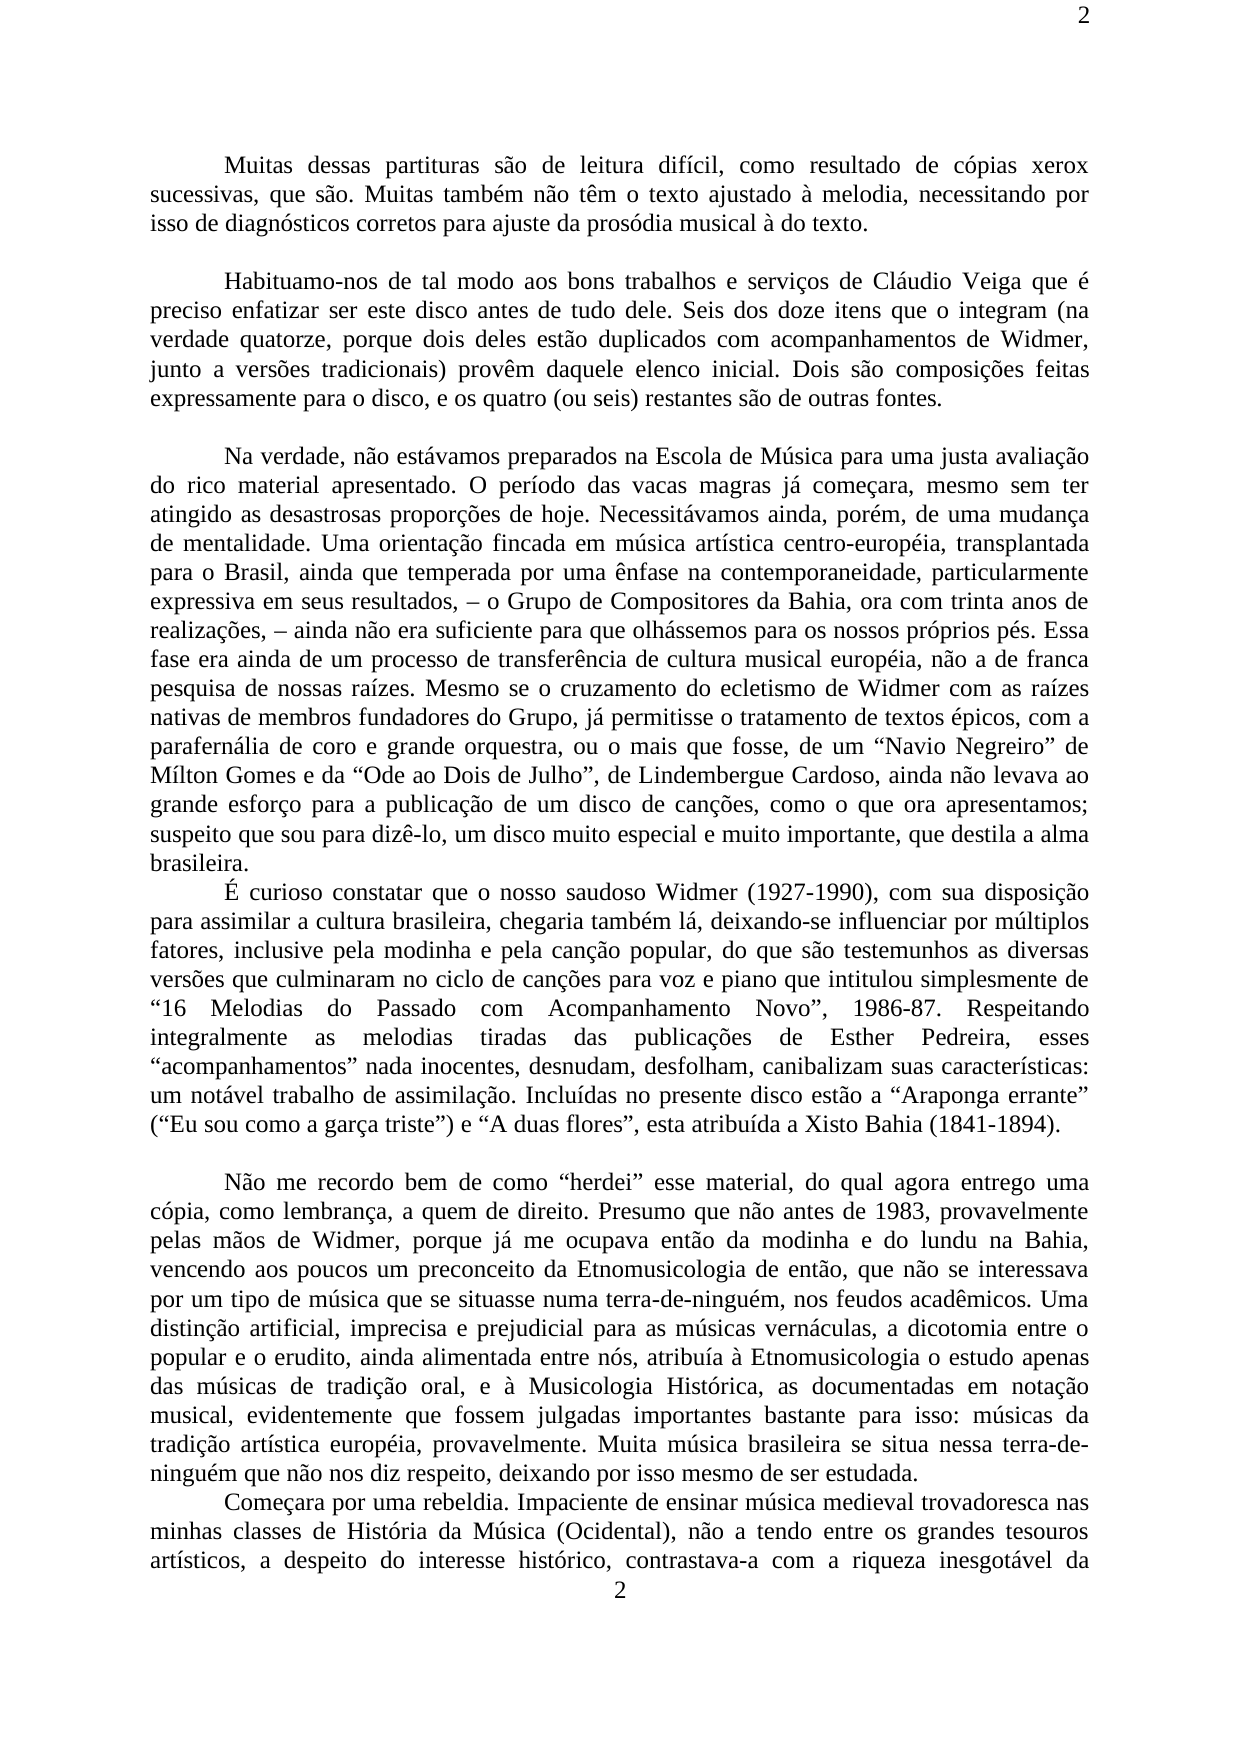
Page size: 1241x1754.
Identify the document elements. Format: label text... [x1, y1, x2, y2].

text Não me recordo bem de como “herdei” esse material, do qual agora entrego uma cópia, como lembrança, a quem de direito. Presumo que não antes de 1983, provavelmente pelas mãos de Widmer, porque já me ocupava então da modinha e do lundu na Bahia, vencendo aos poucos um preconceito da Etnomusicologia de então, que não se interessava por um tipo de música que se situasse numa terra-de-ninguém, nos feudos acadêmicos. Uma distinção artificial, imprecisa e prejudicial para as músicas vernáculas, a dicotomia entre o popular e o erudito, ainda alimentada entre nós, atribuía à Etnomusicologia o estudo apenas das músicas de tradição oral, e à Musicologia Histórica, as documentadas em notação musical, evidentemente que fossem julgadas importantes bastante para isso: músicas da tradição artística européia, provavelmente. Muita música brasileira se situa nessa terra-de-ninguém que não nos diz respeito, deixando por isso mesmo de ser estudada. [150, 1167, 1090, 1487]
text Muitas dessas partituras são de leitura difícil, como resultado de cópias xerox sucessivas, que são. Muitas também não têm o texto ajustado à melodia, necessitando por isso de diagnósticos corretos para ajuste da prosódia musical à do texto. [150, 150, 1090, 237]
text É curioso constatar que o nosso saudoso Widmer (1927-1990), com sua disposição para assimilar a cultura brasileira, chegaria também lá, deixando-se influenciar por múltiplos fatores, inclusive pela modinha e pela canção popular, do que são testemunhos as diversas versões que culminaram no ciclo de canções para voz e piano que intitulou simplesmente de “16 Melodias do Passado com Acompanhamento Novo”, 1986-87. Respeitando integralmente as melodias tiradas das publicações de Esther Pedreira, esses “acompanhamentos” nada inocentes, desnudam, desfolham, canibalizam suas características: um notável trabalho de assimilação. Incluídas no presente disco estão a “Araponga errante” (“Eu sou como a garça triste”) e “A duas flores”, esta atribuída a Xisto Bahia (1841-1894). [150, 877, 1090, 1138]
text Na verdade, não estávamos preparados na Escola de Música para uma justa avaliação do rico material apresentado. O período das vacas magras já começara, mesmo sem ter atingido as desastrosas proporções de hoje. Necessitávamos ainda, porém, de uma mudança de mentalidade. Uma orientação fincada em música artística centro-européia, transplantada para o Brasil, ainda que temperada por uma ênfase na contemporaneidade, particularmente expressiva em seus resultados, – o Grupo de Compositores da Bahia, ora com trinta anos de realizações, – ainda não era suficiente para que olhássemos para os nossos próprios pés. Essa fase era ainda de um processo de transferência de cultura musical européia, não a de franca pesquisa de nossas raízes. Mesmo se o cruzamento do ecletismo de Widmer com as raízes nativas de membros fundadores do Grupo, já permitisse o tratamento de textos épicos, com a parafernália de coro e grande orquestra, ou o mais que fosse, de um “Navio Negreiro” de Mílton Gomes e da “Ode ao Dois de Julho”, de Lindembergue Cardoso, ainda não levava ao grande esforço para a publicação de um disco de canções, como o que ora apresentamos; suspeito que sou para dizê-lo, um disco muito especial e muito importante, que destila a alma brasileira. [150, 441, 1090, 877]
text Habituamo-nos de tal modo aos bons trabalhos e serviços de Cláudio Veiga que é preciso enfatizar ser este disco antes de tudo dele. Seis dos doze itens que o integram (na verdade quatorze, porque dois deles estão duplicados com acompanhamentos de Widmer, junto a versões tradicionais) provêm daquele elenco inicial. Dois são composições feitas expressamente para o disco, e os quatro (ou seis) restantes são de outras fontes. [150, 266, 1090, 412]
text Começara por uma rebeldia. Impaciente de ensinar música medieval trovadoresca nas minhas classes de História da Música (Ocidental), não a tendo entre os grandes tesouros artísticos, a despeito do interesse histórico, contrastava-a com a riqueza inesgotável da [150, 1487, 1090, 1574]
